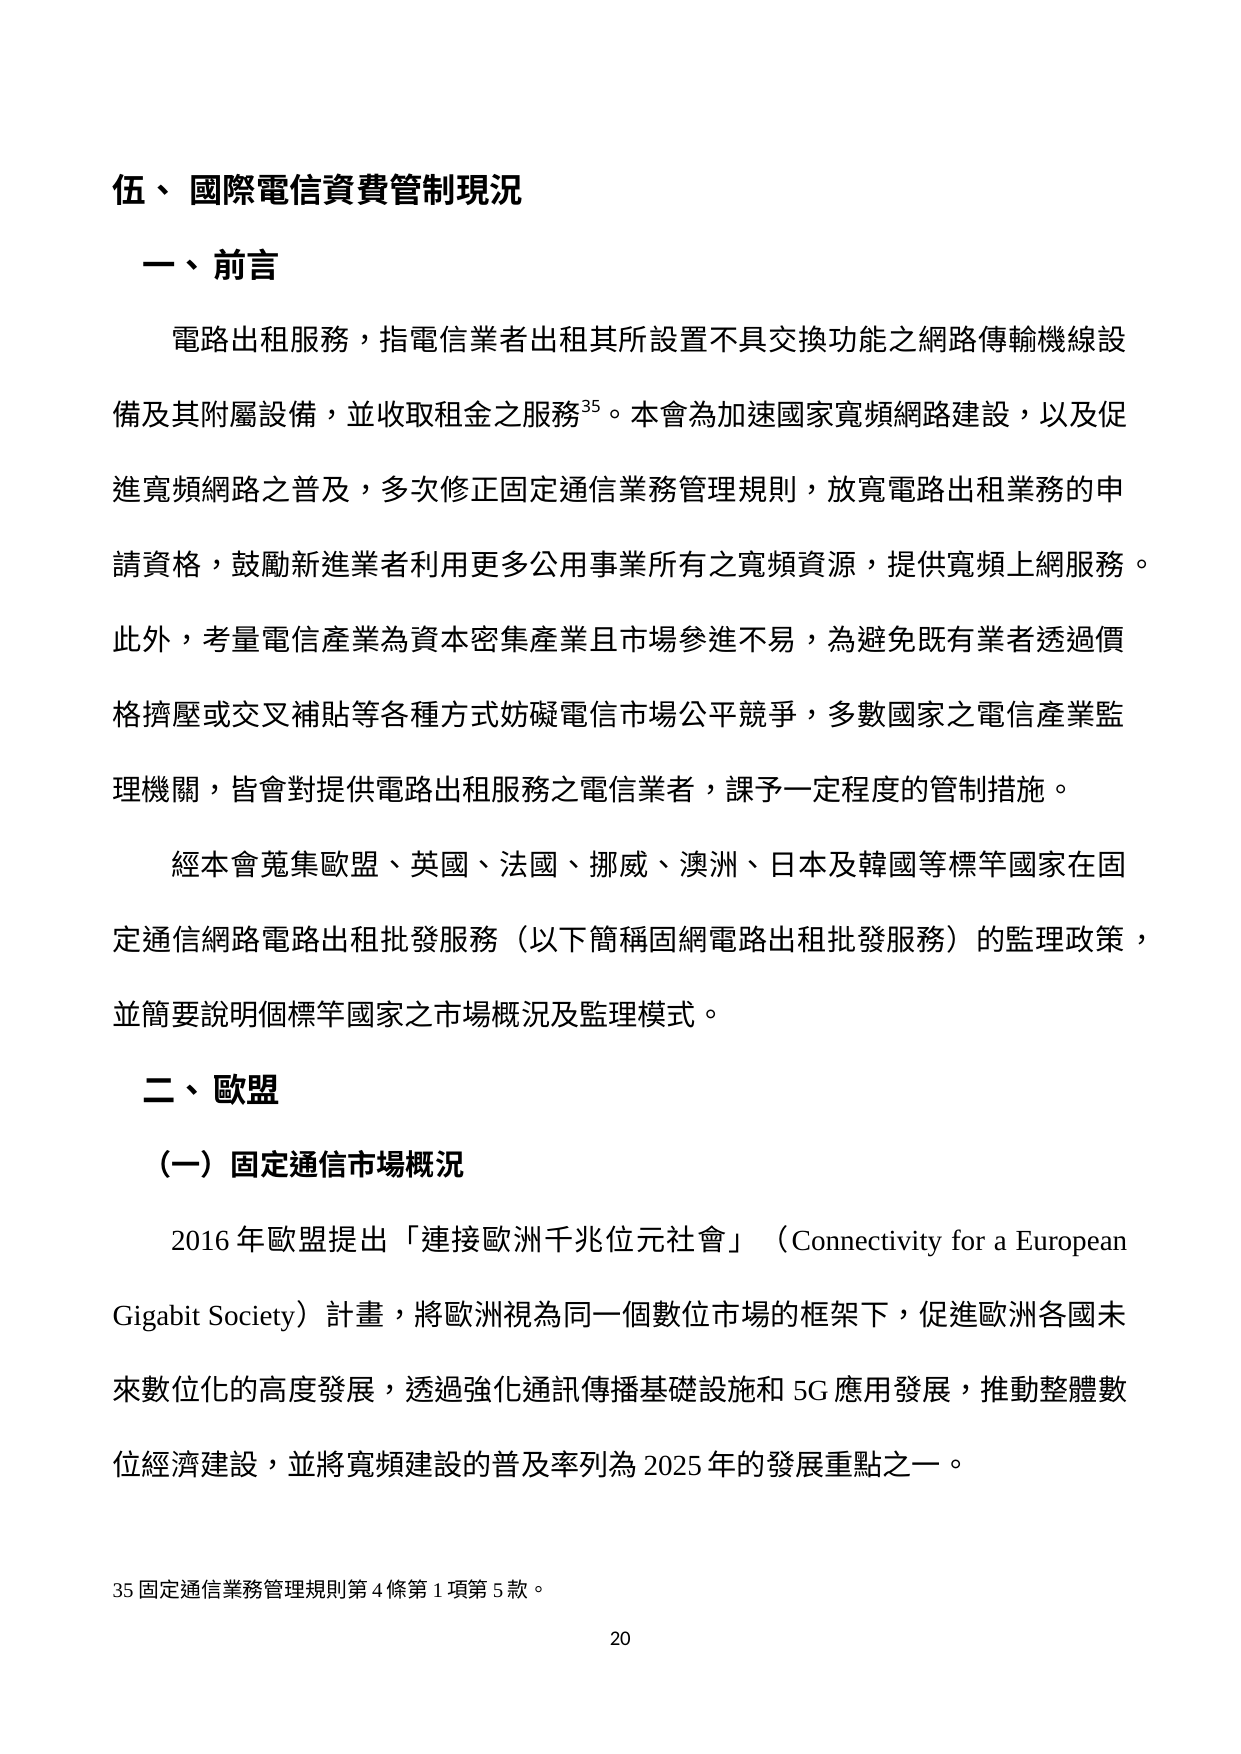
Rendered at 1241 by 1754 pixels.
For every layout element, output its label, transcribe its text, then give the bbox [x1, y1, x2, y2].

subtitle 國際電信資費管制現況 [112, 150, 1128, 225]
text 電路出租服務，指電信業者出租其所設置不具交換功能之網路傳輸機線設備及其附屬設備，並收取租金之服務。本會為加速國家寬頻網路建設，以及促進寬頻網路之普及，多次修正固定通信業務管理規則，放寬電路出租業務的申請資格，鼓勵新進業者利用更多公用事業所有之寬頻資源，提供寬頻上網服務。此外，考量電信產業為資本密集產業且市場參進不易，為避免既有業者透過價格擠壓或交叉補貼等各種方式妨礙電信市場公平競爭，多數國家之電信產業監理機關，皆會對提供電路出租服務之電信業者，課予一定程度的管制措施。 [112, 300, 1128, 825]
list 固定通信市場概況 [142, 1125, 1128, 1200]
text 2016年歐盟提出「連接歐洲千兆位元社會」（Connectivity for a European Gigabit Society）計畫，將歐洲視為同一個數位市場的框架下，促進歐洲各國未來數位化的高度發展，透過強化通訊傳播基礎設施和5G應用發展，推動整體數位經濟建設，並將寬頻建設的普及率列為2025年的發展重點之一。 [112, 1200, 1128, 1500]
text 固定通信業務管理規則第4條第1項第5款。 [112, 1574, 1128, 1604]
subtitle 歐盟 [142, 1050, 1128, 1125]
subtitle 前言 [142, 225, 1128, 300]
text 經本會蒐集歐盟、英國、法國、挪威、澳洲、日本及韓國等標竿國家在固定通信網路電路出租批發服務（以下簡稱固網電路出租批發服務）的監理政策，並簡要說明個標竿國家之市場概況及監理模式。 [112, 825, 1128, 1050]
